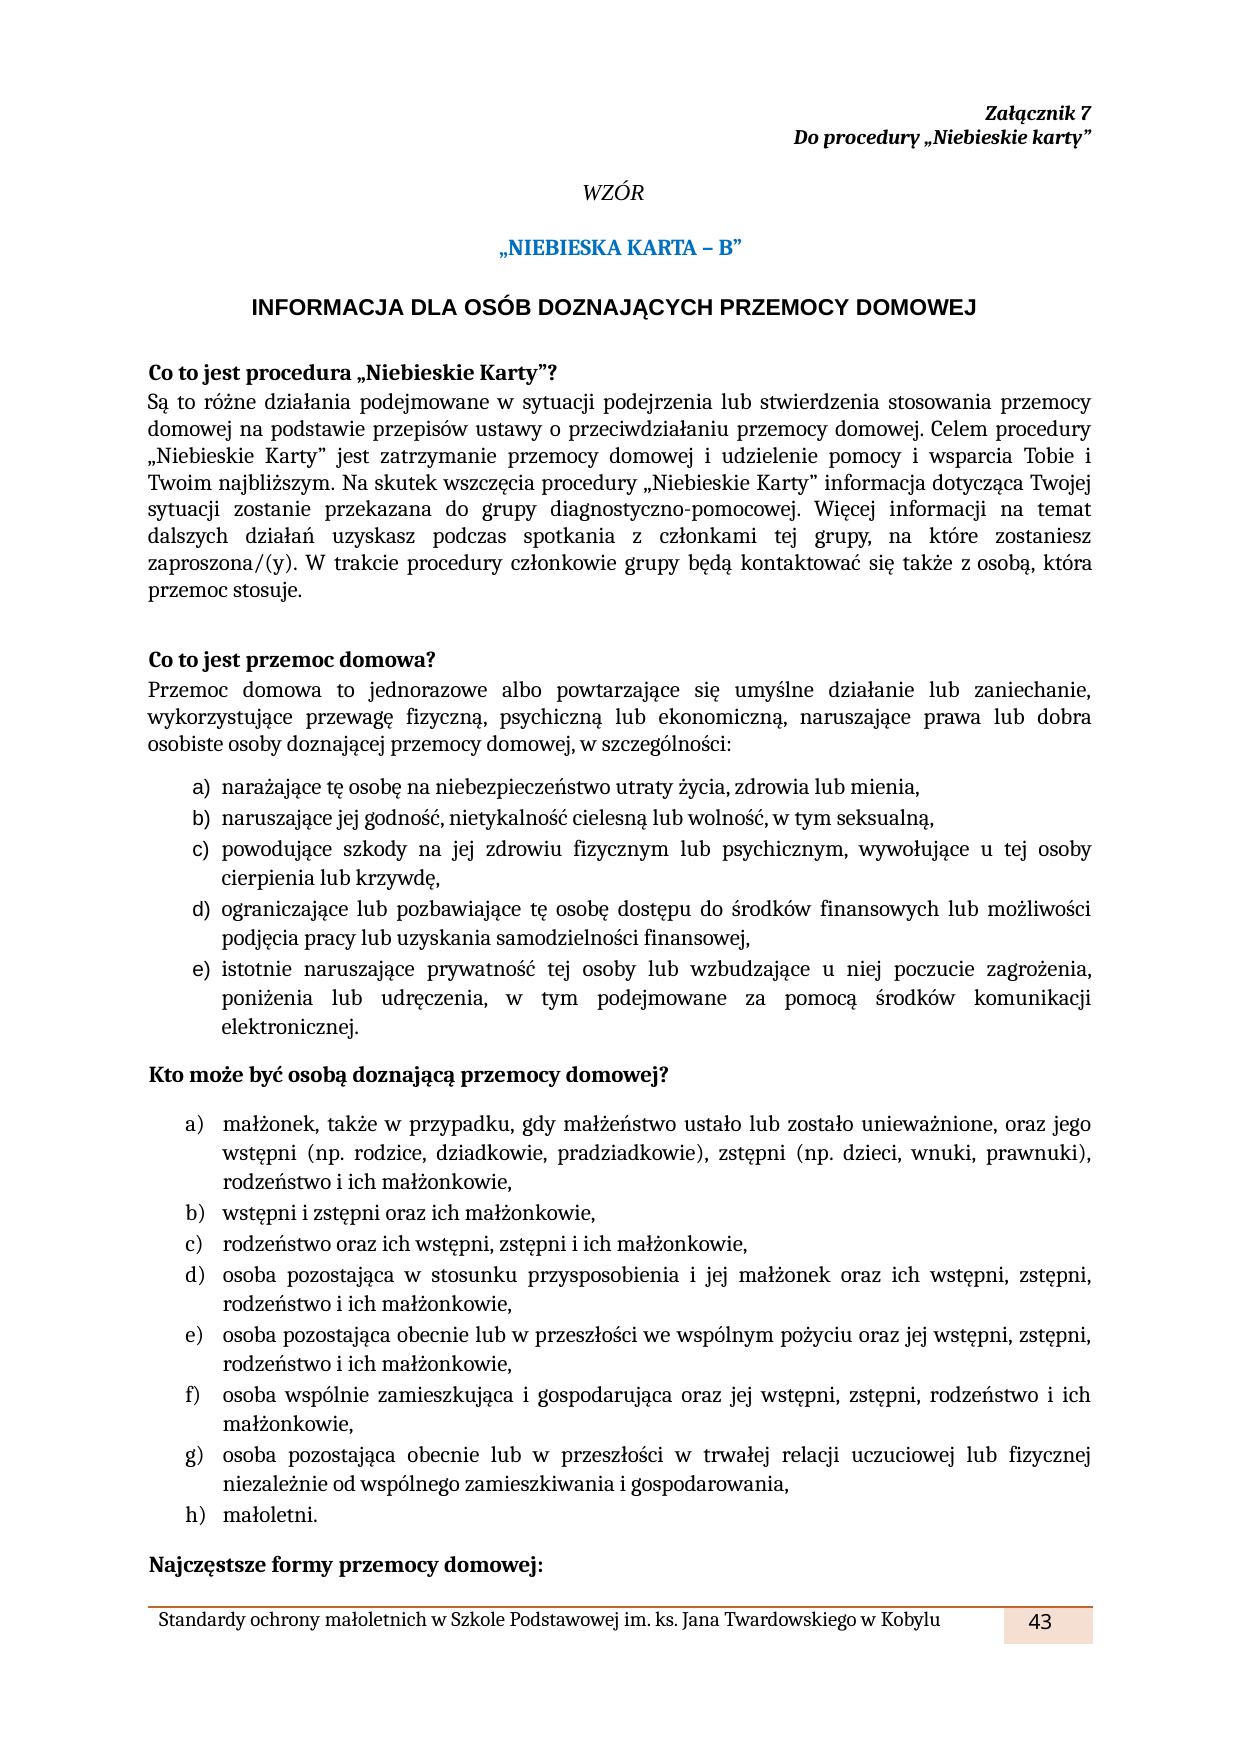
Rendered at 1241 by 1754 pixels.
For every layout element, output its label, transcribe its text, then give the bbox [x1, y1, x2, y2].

text Kto może być osobą doznającą przemocy domowej? [148, 1062, 1082, 1088]
list istotnie naruszające prywatność tej osoby lub wzbudzające u niej poczucie zagrożenia, poniżenia lub udręczenia, w tym podejmowane za pomocą środków komunikacji elektronicznej. [192, 956, 1093, 1040]
list osoba wspólnie zamieszkująca i gospodarująca oraz jej wstępni, zstępni, rodzeństwo i ich małżonkowie, [185, 1382, 1093, 1437]
list powodujące szkody na jej zdrowiu fizycznym lub psychicznym, wywołujące u tej osoby cierpienia lub krzywdę, [192, 836, 1093, 891]
list osoba pozostająca obecnie lub w przeszłości we wspólnym pożyciu oraz jej wstępni, zstępni, rodzeństwo i ich małżonkowie, [185, 1322, 1093, 1377]
list narażające tę osobę na niebezpieczeństwo utraty życia, zdrowia lub mienia, [192, 774, 1093, 800]
list osoba pozostająca obecnie lub w przeszłości w trwałej relacji uczuciowej lub fizycznej niezależnie od wspólnego zamieszkiwania i gospodarowania, [185, 1442, 1093, 1497]
text Co to jest przemoc domowa? [148, 647, 1082, 674]
list rodzeństwo oraz ich wstępni, zstępni i ich małżonkowie, [185, 1231, 1093, 1257]
list wstępni i zstępni oraz ich małżonkowie, [185, 1200, 1093, 1226]
text Załącznik 7 [148, 102, 1093, 126]
list małżonek, także w przypadku, gdy małżeństwo ustało lub zostało unieważnione, oraz jego wstępni (np. rodzice, dziadkowie, pradziadkowie), zstępni (np. dzieci, wnuki, prawnuki), rodzeństwo i ich małżonkowie, [185, 1111, 1093, 1195]
text Najczęstsze formy przemocy domowej: [148, 1552, 1093, 1578]
text Są to różne działania podejmowane w sytuacji podejrzenia lub stwierdzenia stosowania przemocy domowej na podstawie przepisów ustawy o przeciwdziałaniu przemocy domowej. Celem procedury „Niebieskie Karty” jest zatrzymanie przemocy domowej i udzielenie pomocy i wsparcia Tobie i Twoim najbliższym. Na skutek wszczęcia procedury „Niebieskie Karty” informacja dotycząca Twojej sytuacji zostanie przekazana do grupy diagnostyczno-pomocowej. Więcej informacji na temat dalszych działań uzyskasz podczas spotkania z członkami tej grupy, na które zostaniesz zaproszona/(y). W trakcie procedury członkowie grupy będą kontaktować się także z osobą, która przemoc stosuje. [148, 389, 1093, 603]
text Przemoc domowa to jednorazowe albo powtarzające się umyślne działanie lub zaniechanie, wykorzystujące przewagę fizyczną, psychiczną lub ekonomiczną, naruszające prawa lub dobra osobiste osoby doznającej przemocy domowej, w szczególności: [148, 677, 1093, 757]
list ograniczające lub pozbawiające tę osobę dostępu do środków finansowych lub możliwości podjęcia pracy lub uzyskania samodzielności finansowej, [192, 896, 1093, 951]
text Do procedury „Niebieskie karty” [148, 126, 1093, 150]
text Co to jest procedura „Niebieskie Karty”? [148, 359, 1082, 386]
text „NIEBIESKA KARTA – B” [149, 235, 1093, 261]
list małoletni. [185, 1502, 1093, 1528]
text WZÓR [148, 179, 1080, 205]
text INFORMACJA DLA OSÓB DOZNAJĄCYCH PRZEMOCY DOMOWEJ [148, 293, 1081, 320]
list naruszające jej godność, nietykalność cielesną lub wolność, w tym seksualną, [192, 805, 1093, 831]
list osoba pozostająca w stosunku przysposobienia i jej małżonek oraz ich wstępni, zstępni, rodzeństwo i ich małżonkowie, [185, 1262, 1093, 1317]
